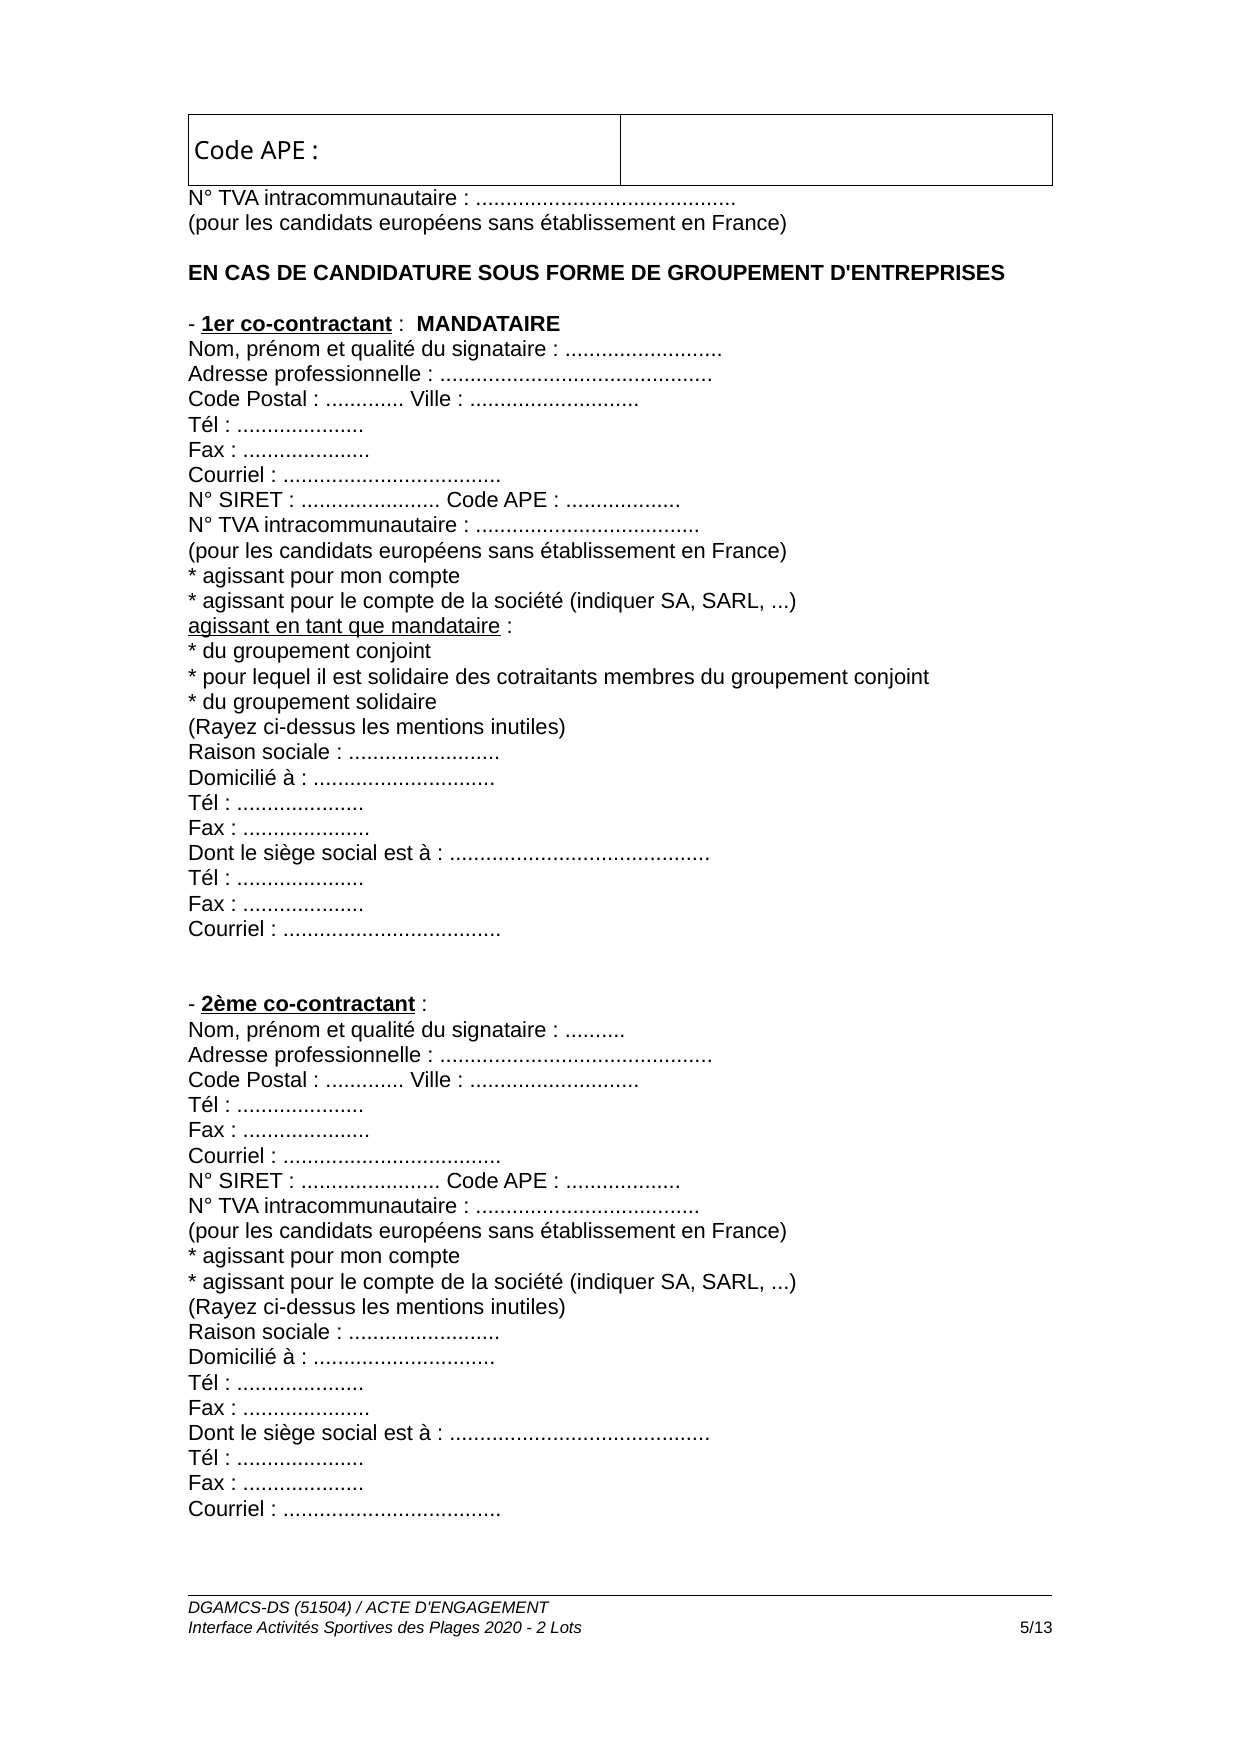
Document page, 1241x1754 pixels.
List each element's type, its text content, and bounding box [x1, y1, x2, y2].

text Fax : ..................... [188, 437, 1052, 462]
text Code Postal : ............. Ville : ............................ [188, 386, 1052, 412]
table_cell [621, 115, 1052, 184]
text EN CAS DE CANDIDATURE SOUS FORME DE GROUPEMENT D'ENTREPRISES [188, 260, 1052, 286]
text * agissant pour le compte de la société (indiquer SA, SARL, ...) [188, 588, 1052, 613]
text Courriel : .................................... [188, 916, 1052, 941]
text Courriel : .................................... [188, 1143, 1052, 1168]
text (pour les candidats européens sans établissement en France) [188, 1218, 1052, 1243]
text N° TVA intracommunautaire : ..................................... [188, 1193, 1052, 1218]
text (Rayez ci-dessus les mentions inutiles) [188, 714, 1052, 739]
text Tél : ..................... [188, 1369, 1052, 1395]
text Adresse professionnelle : ............................................. [188, 361, 1052, 386]
text N° TVA intracommunautaire : ..................................... [188, 512, 1052, 538]
text Fax : ..................... [188, 815, 1052, 840]
text Courriel : .................................... [188, 1496, 1052, 1521]
text * du groupement conjoint [188, 638, 1052, 664]
text * du groupement solidaire [188, 689, 1052, 714]
text (pour les candidats européens sans établissement en France) [188, 538, 1052, 563]
text N° TVA intracommunautaire : ........................................... [188, 186, 1052, 210]
text Adresse professionnelle : ............................................. [188, 1042, 1052, 1067]
text * agissant pour le compte de la société (indiquer SA, SARL, ...) [188, 1269, 1052, 1294]
text Tél : ..................... [188, 1445, 1052, 1470]
text (Rayez ci-dessus les mentions inutiles) [188, 1294, 1052, 1319]
text * agissant pour mon compte [188, 1243, 1052, 1269]
text Fax : .................... [188, 891, 1052, 916]
text Tél : ..................... [188, 412, 1052, 437]
text Fax : ..................... [188, 1117, 1052, 1143]
text Nom, prénom et qualité du signataire : .......................... [188, 336, 1052, 361]
text Raison sociale : ......................... [188, 739, 1052, 764]
text Courriel : .................................... [188, 462, 1052, 487]
text Fax : ..................... [188, 1395, 1052, 1420]
text Tél : ..................... [188, 790, 1052, 815]
text - 1er co-contractant : MANDATAIRE [188, 311, 1052, 336]
text Tél : ..................... [188, 1092, 1052, 1117]
text agissant en tant que mandataire : [188, 613, 1052, 638]
text * agissant pour mon compte [188, 563, 1052, 588]
text Tél : ..................... [188, 865, 1052, 891]
text (pour les candidats européens sans établissement en France) [188, 210, 1052, 235]
text Fax : .................... [188, 1470, 1052, 1496]
text Dont le siège social est à : ........................................... [188, 1420, 1052, 1445]
text Code Postal : ............. Ville : ............................ [188, 1067, 1052, 1092]
text Nom, prénom et qualité du signataire : .......... [188, 1017, 1052, 1042]
text Domicilié à : .............................. [188, 1344, 1052, 1369]
text N° SIRET : ....................... Code APE : ................... [188, 1168, 1052, 1193]
text * pour lequel il est solidaire des cotraitants membres du groupement conjoint [188, 664, 1052, 689]
text Raison sociale : ......................... [188, 1319, 1052, 1344]
text N° SIRET : ....................... Code APE : ................... [188, 487, 1052, 512]
text - 2ème co-contractant : [188, 991, 1052, 1017]
text Dont le siège social est à : ........................................... [188, 840, 1052, 865]
table_cell Code APE : [189, 115, 620, 184]
text Domicilié à : .............................. [188, 764, 1052, 790]
